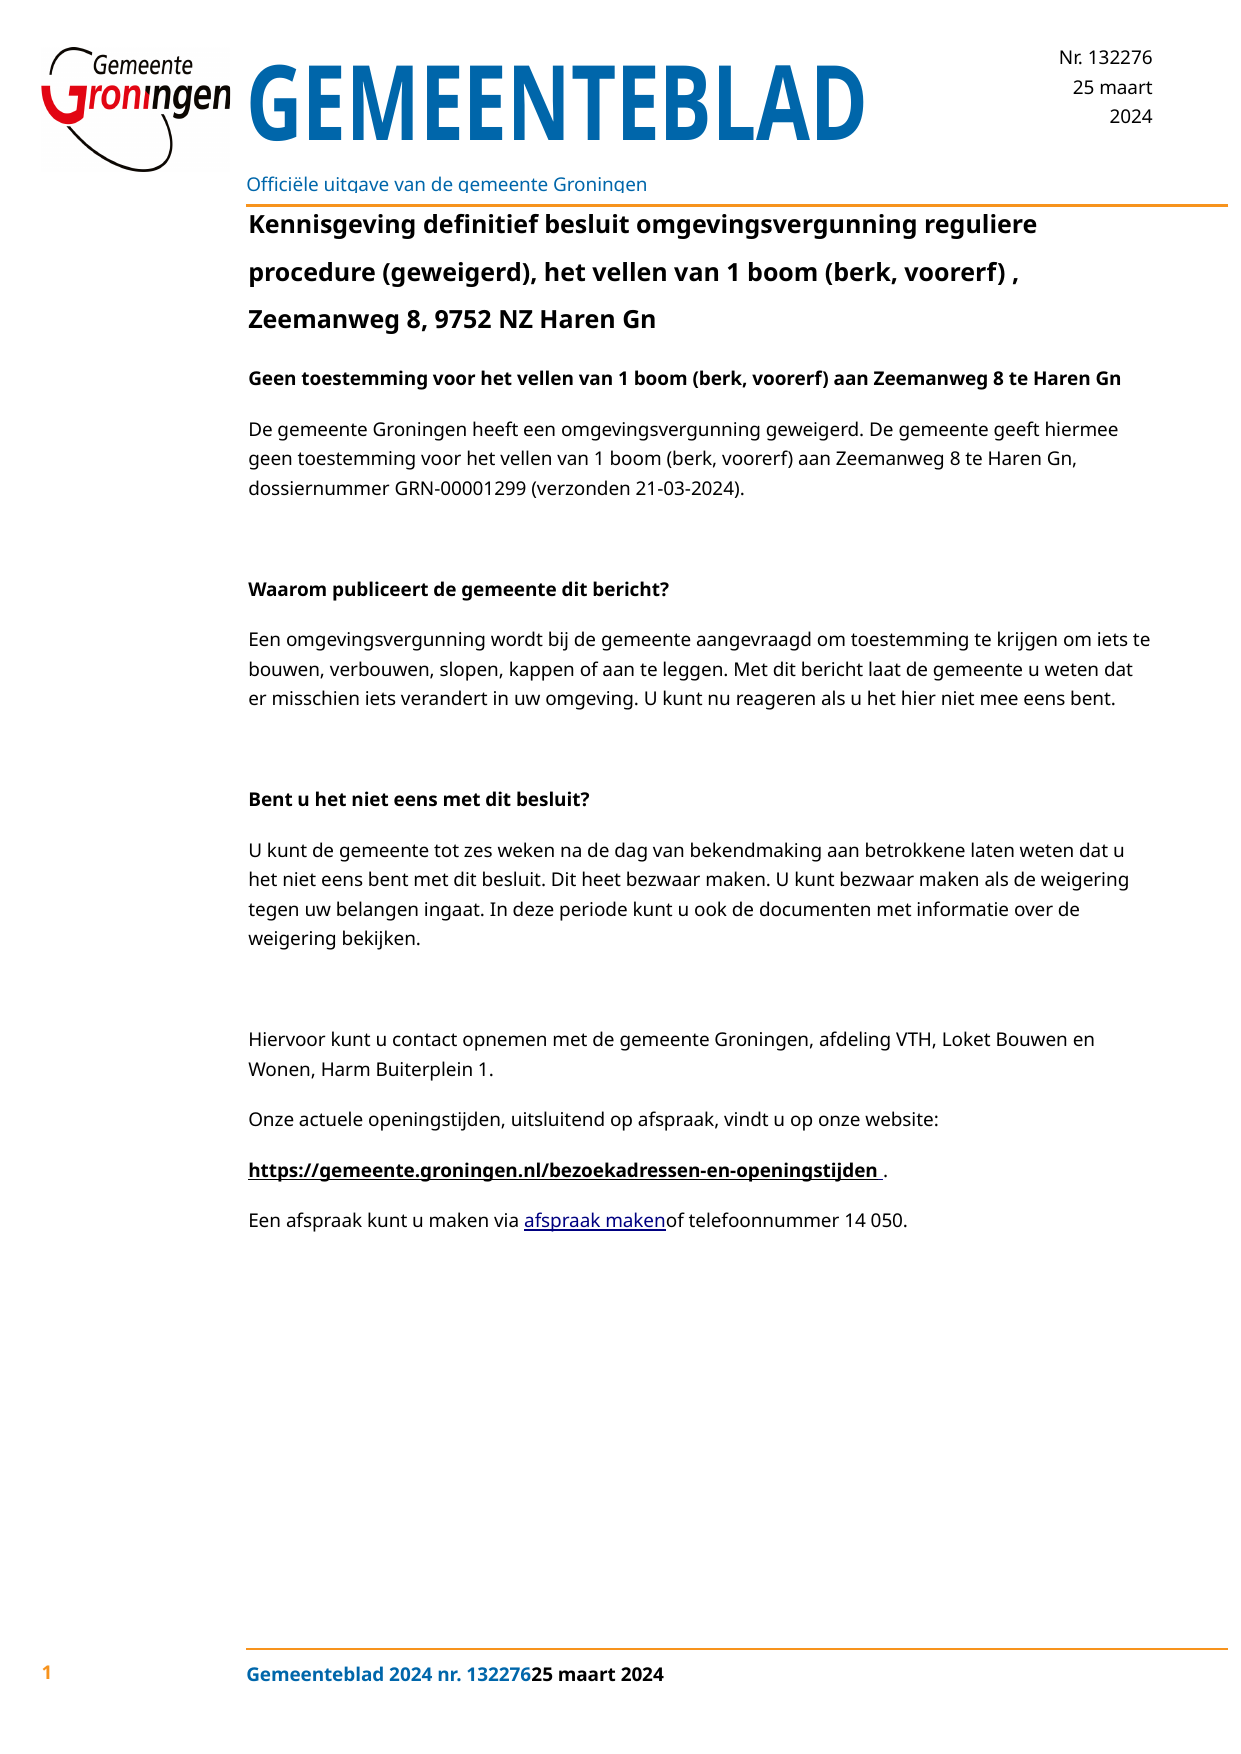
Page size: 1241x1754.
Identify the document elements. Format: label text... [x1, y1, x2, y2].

picture [41, 47, 231, 172]
text Hiervoor kunt u contact opnemen met de gemeente Groningen, afdeling VTH, Loket Bouwen en Wonen, Harm Buiterplein 1. [248, 1026, 1152, 1082]
text De gemeente Groningen heeft een omgevingsvergunning geweigerd. De gemeente geeft hiermee geen toestemming voor het vellen van 1 boom (berk, voorerf) aan Zeemanweg 8 te Haren Gn, dossiernummer GRN-00001299 (verzonden 21-03-2024). [248, 416, 1152, 501]
text https://gemeente.groningen.nl/bezoekadressen-en-openingstijden . [248, 1157, 1152, 1182]
text Geen toestemming voor het vellen van 1 boom (berk, voorerf) aan Zeemanweg 8 te Haren Gn [248, 366, 1152, 391]
text U kunt de gemeente tot zes weken na de dag van bekendmaking aan betrokkene laten weten dat u het niet eens bent met dit besluit. Dit heet bezwaar maken. U kunt bezwaar maken als de weigering tegen uw belangen ingaat. In deze periode kunt u ook de documenten met informatie over de weigering bekijken. [248, 837, 1152, 951]
text Kennisgeving definitief besluit omgevingsvergunning reguliere procedure (geweigerd), het vellen van 1 boom (berk, voorerf) , Zeemanweg 8, 9752 NZ Haren Gn [248, 207, 1152, 336]
text Waarom publiceert de gemeente dit bericht? [248, 576, 1152, 602]
text Een omgevingsvergunning wordt bij de gemeente aangevraagd om toestemming te krijgen om iets te bouwen, verbouwen, slopen, kappen of aan te leggen. Met dit bericht laat de gemeente u weten dat er misschien iets verandert in uw omgeving. U kunt nu reageren als u het hier niet mee eens bent. [248, 626, 1152, 711]
text Een afspraak kunt u maken via afspraak makenof telefoonnummer 14 050. [248, 1207, 1152, 1233]
text Bent u het niet eens met dit besluit? [248, 786, 1152, 812]
text Onze actuele openingstijden, uitsluitend op afspraak, vindt u op onze website: [248, 1106, 1152, 1132]
